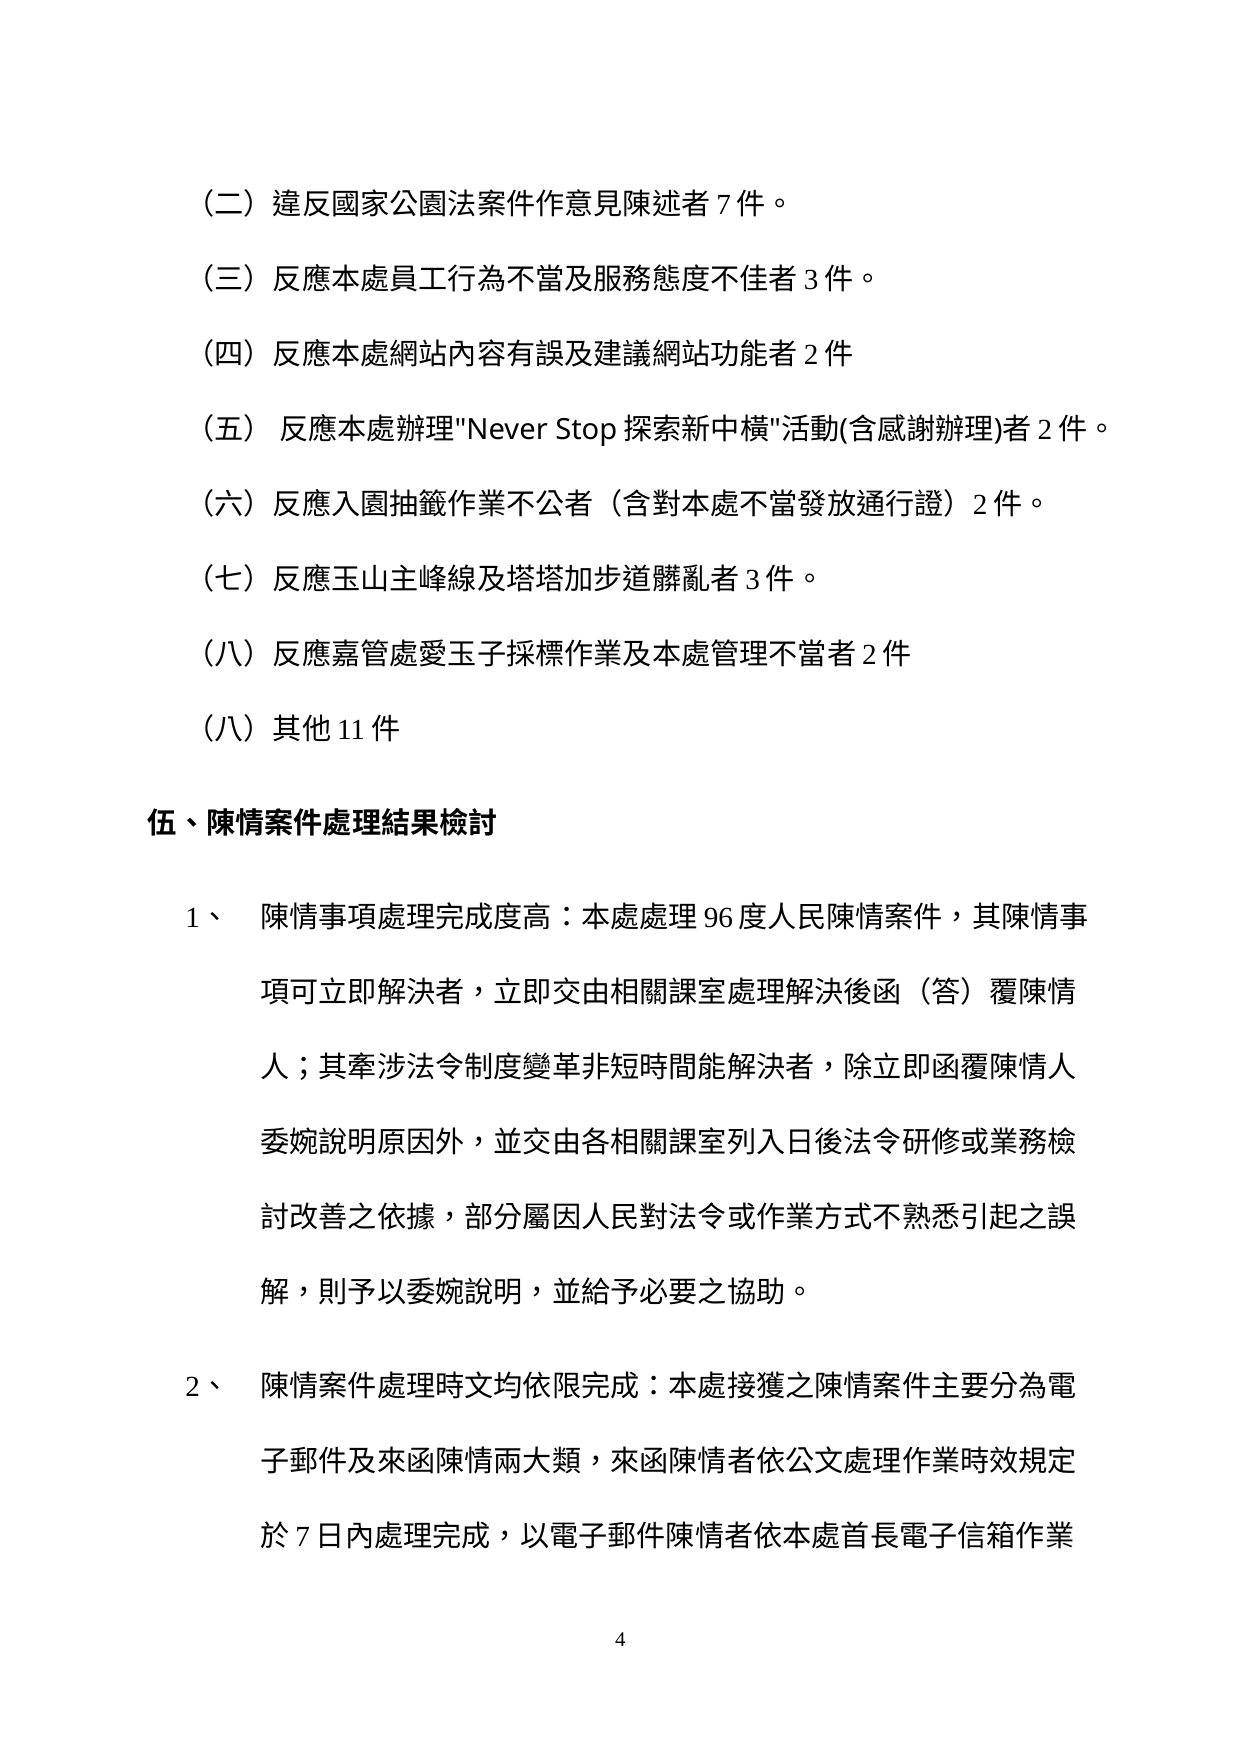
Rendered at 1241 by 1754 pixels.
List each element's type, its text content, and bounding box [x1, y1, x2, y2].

text （二）違反國家公園法案件作意見陳述者7件。 [185, 164, 1092, 239]
text （五） 反應本處辦理"Never Stop探索新中橫"活動(含感謝辦理)者2件。 [185, 389, 1092, 464]
list 陳情事項處理完成度高：本處處理96度人民陳情案件，其陳情事項可立即解決者，立即交由相關課室處理解決後函（答）覆陳情人；其牽涉法令制度變革非短時間能解決者，除立即函覆陳情人委婉說明原因外，並交由各相關課室列入日後法令研修或業務檢討改善之依據，部分屬因人民對法令或作業方式不熟悉引起之誤解，則予以委婉說明，並給予必要之協助。 [185, 877, 1092, 1327]
text （八）其他11件 [185, 689, 1092, 764]
text （四）反應本處網站內容有誤及建議網站功能者2件 [185, 314, 1092, 389]
list 陳情案件處理時文均依限完成：本處接獲之陳情案件主要分為電子郵件及來函陳情兩大類，來函陳情者依公文處理作業時效規定於7日內處理完成，以電子郵件陳情者依本處首長電子信箱作業 [185, 1346, 1092, 1571]
text （八）反應嘉管處愛玉子採標作業及本處管理不當者2件 [185, 614, 1092, 689]
text （三）反應本處員工行為不當及服務態度不佳者3件。 [185, 239, 1092, 314]
text （六）反應入園抽籤作業不公者（含對本處不當發放通行證）2件。 [185, 464, 1092, 539]
text （七）反應玉山主峰線及塔塔加步道髒亂者3件。 [185, 539, 1092, 614]
text 伍、陳情案件處理結果檢討 [148, 783, 1092, 858]
